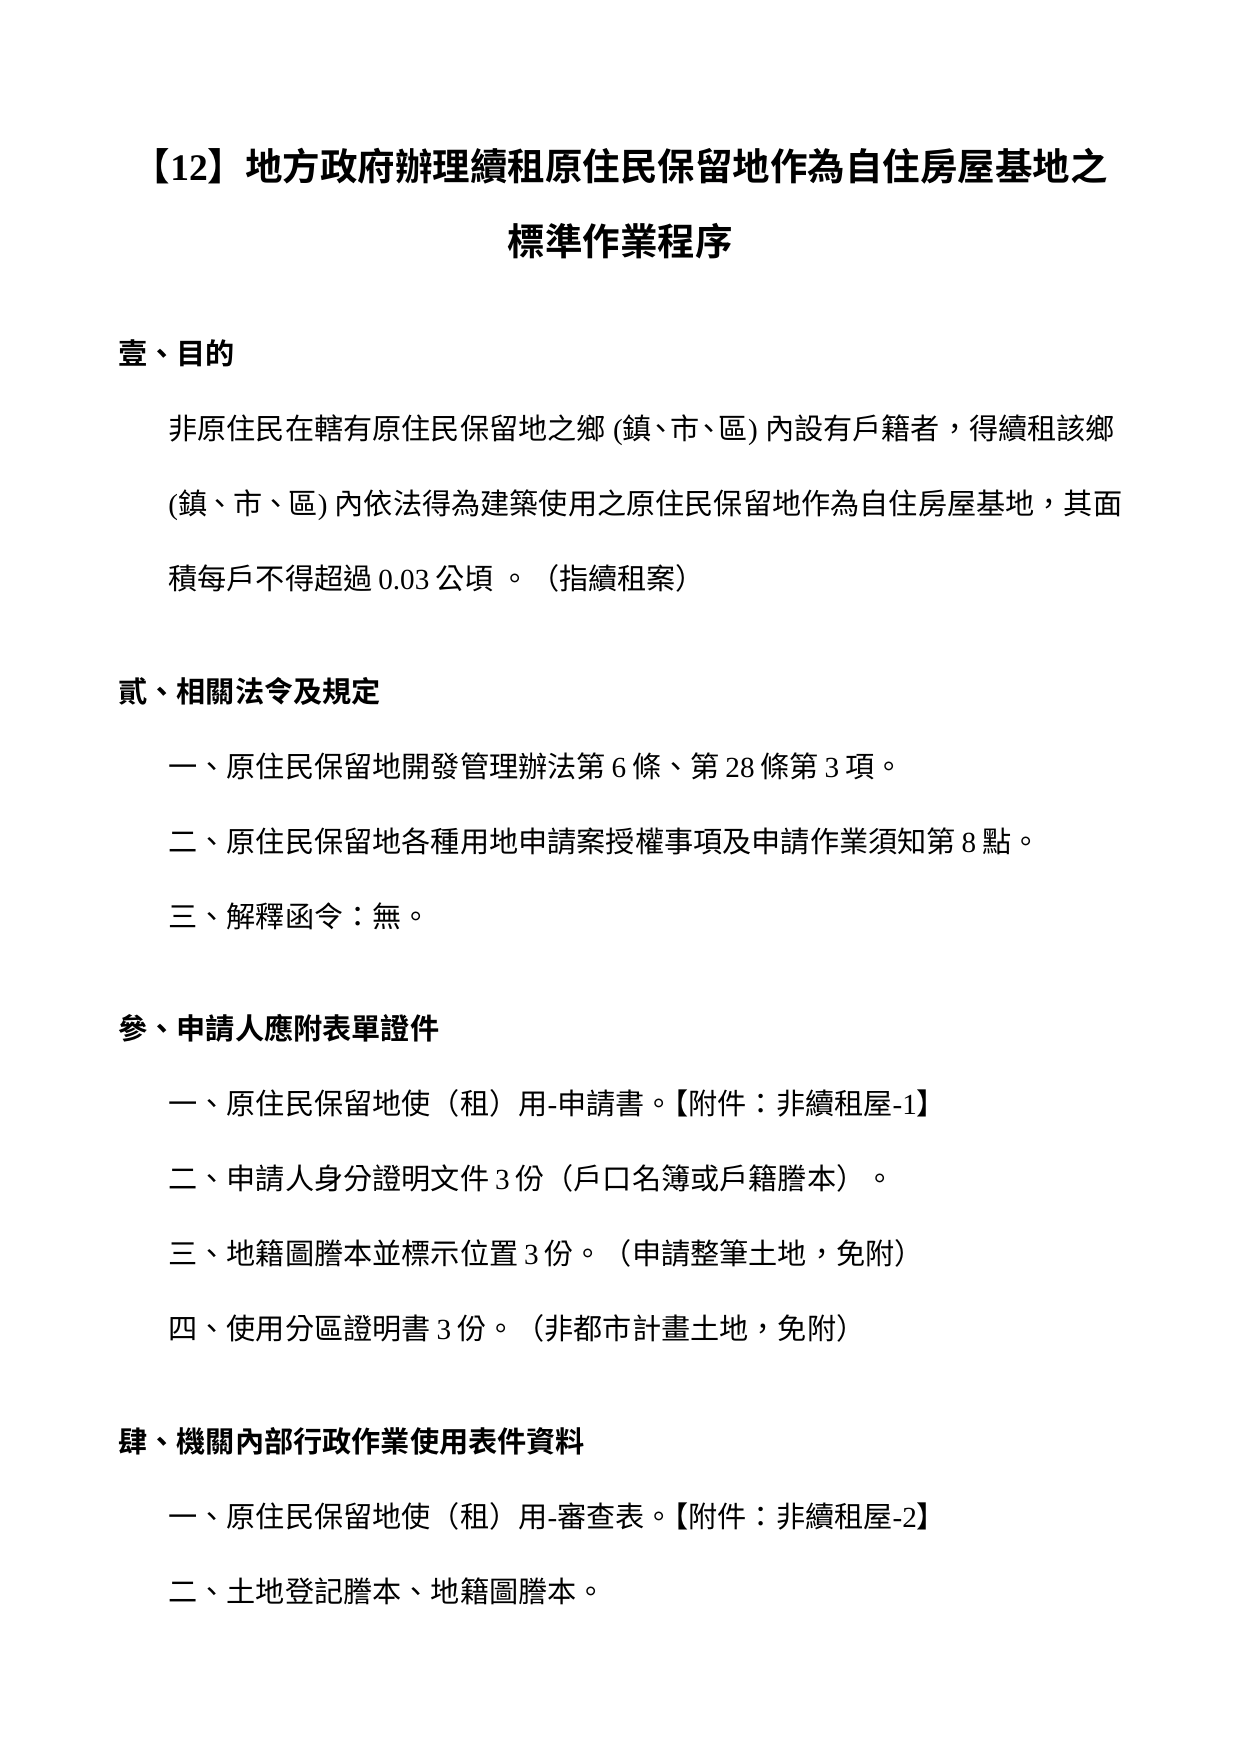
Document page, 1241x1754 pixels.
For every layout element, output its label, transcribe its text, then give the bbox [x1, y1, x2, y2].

text 二、申請人身分證明文件3份（戶口名簿或戶籍謄本）。 [168, 1139, 1122, 1214]
text 【12】地方政府辦理續租原住民保留地作為自住房屋基地之 [118, 127, 1122, 202]
text 標準作業程序 [118, 202, 1122, 277]
text 一、原住民保留地使（租）用-審查表。【附件：非續租屋-2】 [168, 1477, 1122, 1552]
text 一、原住民保留地開發管理辦法第6條、第28條第3項。 [168, 727, 1122, 802]
text 貳、相關法令及規定 [118, 652, 1122, 727]
text 二、原住民保留地各種用地申請案授權事項及申請作業須知第8點。 [168, 802, 1122, 877]
text 壹、目的 [118, 314, 1122, 389]
text 一、原住民保留地使（租）用-申請書。【附件：非續租屋-1】 [168, 1064, 1122, 1139]
text 三、地籍圖謄本並標示位置3份。（申請整筆土地，免附） [168, 1214, 1122, 1289]
text 二、土地登記謄本、地籍圖謄本。 [168, 1552, 1122, 1627]
text 非原住民在轄有原住民保留地之鄉 (鎮、市、區) 內設有戶籍者，得續租該鄉 (鎮、市、區) 內依法得為建築使用之原住民保留地作為自住房屋基地，其面積每戶不得超過0.03公頃 。（指續租案） [168, 389, 1122, 614]
text 肆、機關內部行政作業使用表件資料 [118, 1402, 1122, 1477]
text 參、申請人應附表單證件 [118, 989, 1122, 1064]
text 四、使用分區證明書3份。（非都市計畫土地，免附） [168, 1289, 1122, 1364]
text 三、解釋函令：無。 [168, 877, 1122, 952]
